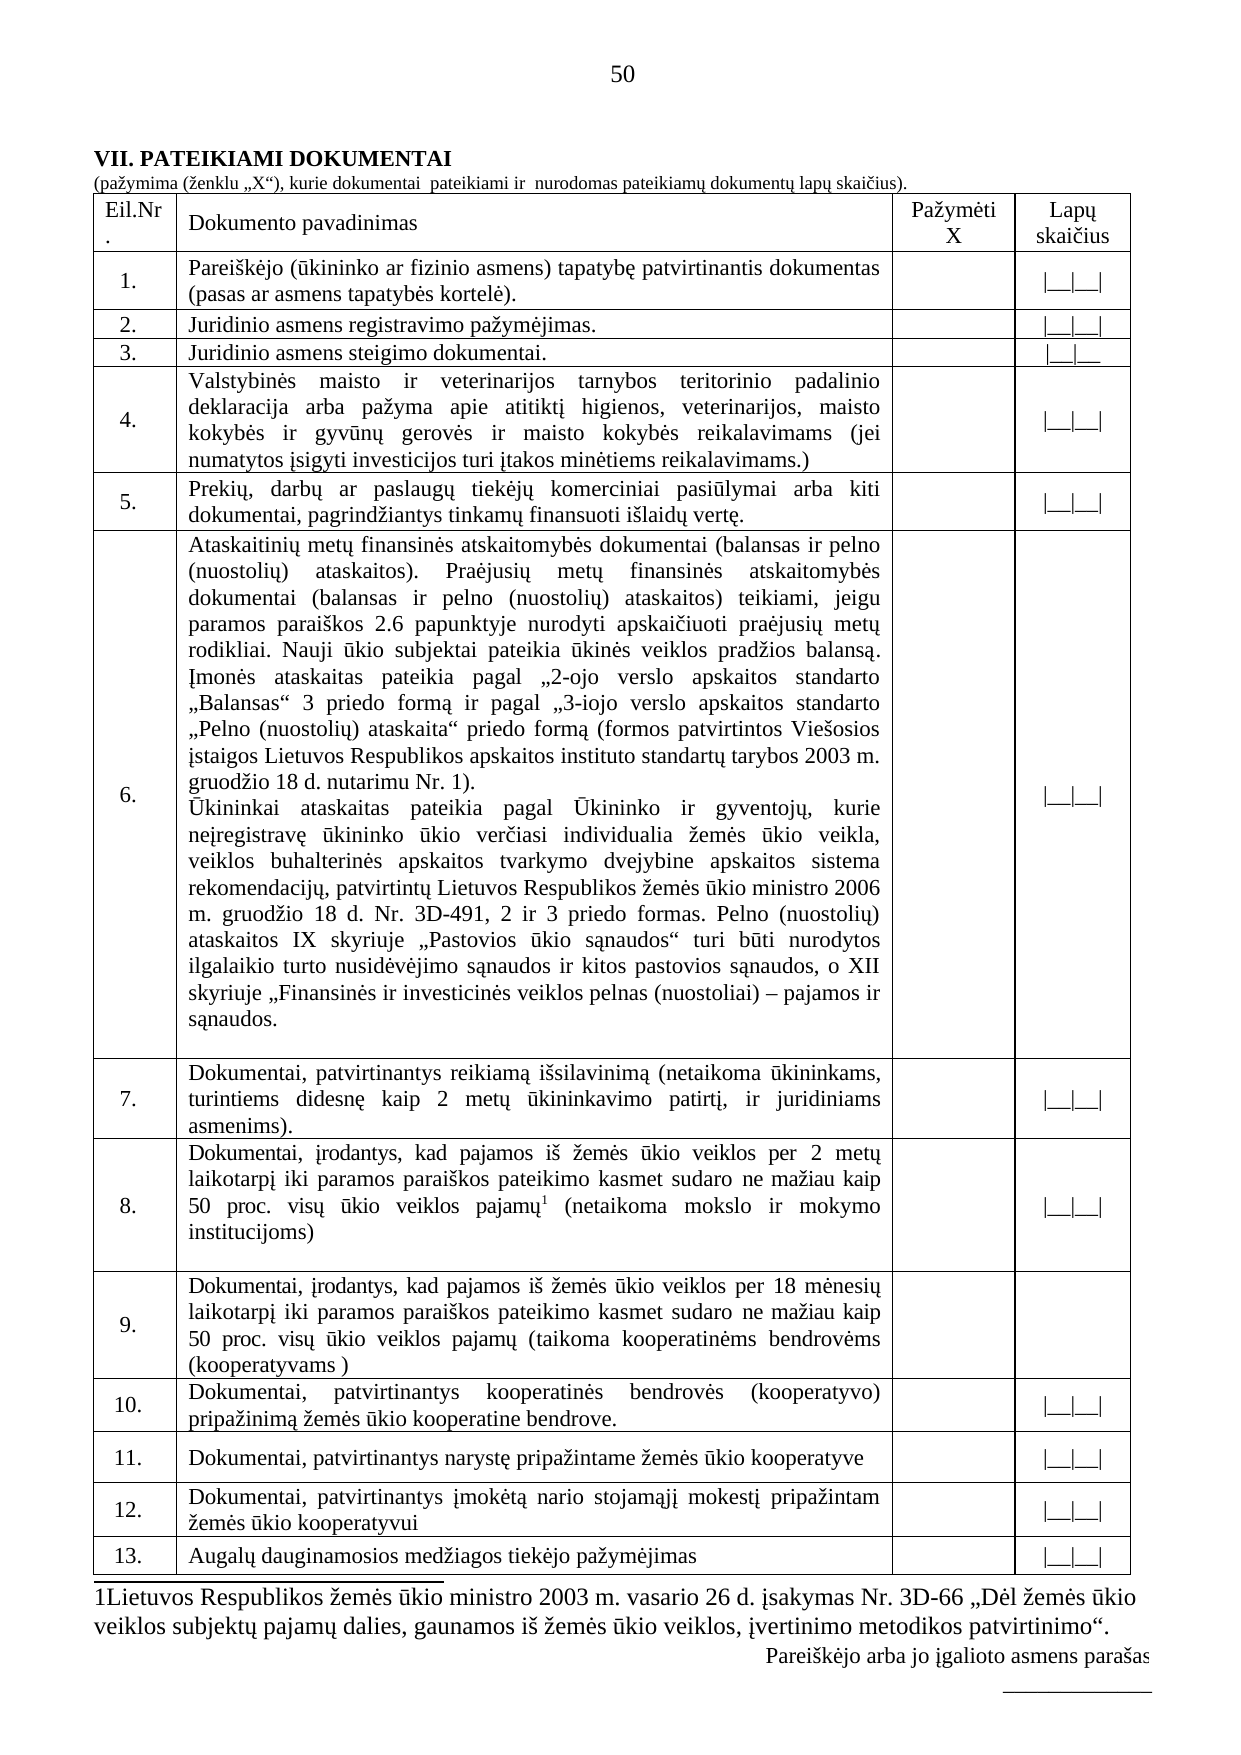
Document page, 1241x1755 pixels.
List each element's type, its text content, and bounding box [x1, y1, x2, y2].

table_cell Dokumentai, įrodantys, kad pajamos iš žemės ūkio veiklos per 2 metų laikotarpį iki paramos paraiškos pateikimo kasmet sudaro ne mažiau kaip 50 proc. visų ūkio veiklos pajamų (netaikoma mokslo ir mokymo institucijoms) [177, 1139, 892, 1271]
table_cell |__|__| [1016, 1059, 1130, 1138]
table_cell [893, 1059, 1014, 1138]
table_cell 1. [94, 252, 176, 309]
table_cell [893, 1139, 1014, 1271]
table_header Pažymėti X [893, 194, 1014, 251]
table_cell Ataskaitinių metų finansinės atskaitomybės dokumentai (balansas ir pelno (nuostolių) ataskaitos). Praėjusių metų finansinės atskaitomybės dokumentai (balansas ir pelno (nuostolių) ataskaitos) teikiami, jeigu paramos paraiškos 2.6 papunktyje nurodyti apskaičiuoti praėjusių metų rodikliai. Nauji ūkio subjektai pateikia ūkinės veiklos pradžios balansą. Įmonės ataskaitas pateikia pagal „2-ojo verslo apskaitos standarto „Balansas“ 3 priedo formą ir pagal „3-iojo verslo apskaitos standarto „Pelno (nuostolių) ataskaita“ priedo formą (formos patvirtintos Viešosios įstaigos Lietuvos Respublikos apskaitos instituto standartų tarybos 2003 m. gruodžio 18 d. nutarimu Nr. 1). Ūkininkai ataskaitas pateikia pagal Ūkininko ir gyventojų, kurie neįregistravę ūkininko ūkio verčiasi individualia žemės ūkio veikla, veiklos buhalterinės apskaitos tvarkymo dvejybine apskaitos sistema rekomendacijų, patvirtintų Lietuvos Respublikos žemės ūkio ministro 2006 m. gruodžio 18 d. Nr. 3D-491, 2 ir 3 priedo formas. Pelno (nuostolių) ataskaitos IX skyriuje „Pastovios ūkio sąnaudos“ turi būti nurodytos ilgalaikio turto nusidėvėjimo sąnaudos ir kitos pastovios sąnaudos, o XII skyriuje „Finansinės ir investicinės veiklos pelnas (nuostoliai) – pajamos ir sąnaudos. [177, 531, 892, 1058]
table_cell |__|__| [1016, 1139, 1130, 1271]
table_cell 7. [94, 1059, 176, 1138]
table_header Dokumento pavadinimas [177, 194, 892, 251]
table_cell [893, 1432, 1014, 1482]
table_cell 5. [94, 473, 176, 530]
table_cell 3. [94, 339, 176, 366]
table_cell |__|__| [1016, 367, 1130, 472]
table_cell Prekių, darbų ar paslaugų tiekėjų komerciniai pasiūlymai arba kiti dokumentai, pagrindžiantys tinkamų finansuoti išlaidų vertę. [177, 473, 892, 530]
table_cell [893, 252, 1014, 309]
table_cell 11. [94, 1432, 176, 1482]
table_cell [893, 531, 1014, 1058]
table_cell [893, 1379, 1014, 1431]
table_cell [893, 339, 1014, 366]
table_cell [893, 367, 1014, 472]
table_cell Pareiškėjo (ūkininko ar fizinio asmens) tapatybę patvirtinantis dokumentas (pasas ar asmens tapatybės kortelė). [177, 252, 892, 309]
table_cell [893, 473, 1014, 530]
text (pažymima (ženklu „X“), kurie dokumentai pateikiami ir nurodomas pateikiamų dokumentų lapų skaičius). [94, 172, 1152, 193]
table_cell 13. [94, 1537, 176, 1574]
table_cell [893, 1537, 1014, 1574]
table_cell |__|__| [1016, 252, 1130, 309]
table_cell |__|__| [1016, 473, 1130, 530]
table_header Eil.Nr. [94, 194, 176, 251]
table_cell [893, 1483, 1014, 1536]
table_cell Dokumentai, patvirtinantys reikiamą išsilavinimą (netaikoma ūkininkams, turintiems didesnę kaip 2 metų ūkininkavimo patirtį, ir juridiniams asmenims). [177, 1059, 892, 1138]
table_cell Augalų dauginamosios medžiagos tiekėjo pažymėjimas [177, 1537, 892, 1574]
table_cell Dokumentai, patvirtinantys įmokėtą nario stojamąjį mokestį pripažintam žemės ūkio kooperatyvui [177, 1483, 892, 1536]
table_cell Valstybinės maisto ir veterinarijos tarnybos teritorinio padalinio deklaracija arba pažyma apie atitiktį higienos, veterinarijos, maisto kokybės ir gyvūnų gerovės ir maisto kokybės reikalavimams (jei numatytos įsigyti investicijos turi įtakos minėtiems reikalavimams.) [177, 367, 892, 472]
table_cell |__|__| [1016, 1379, 1130, 1431]
table_cell |__|__| [1016, 1483, 1130, 1536]
table_cell [893, 310, 1014, 338]
table_cell [893, 1272, 1014, 1377]
table_cell |__|__| [1016, 531, 1130, 1058]
table_cell Juridinio asmens registravimo pažymėjimas. [177, 310, 892, 338]
table_cell 6. [94, 531, 176, 1058]
table_cell Dokumentai, patvirtinantys kooperatinės bendrovės (kooperatyvo) pripažinimą žemės ūkio kooperatine bendrove. [177, 1379, 892, 1431]
table_cell |__|__ [1016, 339, 1130, 366]
table_cell Dokumentai, patvirtinantys narystę pripažintame žemės ūkio kooperatyve [177, 1432, 892, 1482]
table_cell Dokumentai, įrodantys, kad pajamos iš žemės ūkio veiklos per 18 mėnesių laikotarpį iki paramos paraiškos pateikimo kasmet sudaro ne mažiau kaip 50 proc. visų ūkio veiklos pajamų (taikoma kooperatinėms bendrovėms (kooperatyvams ) [177, 1272, 892, 1377]
table_header Lapų skaičius [1016, 194, 1130, 251]
table_cell 8. [94, 1139, 176, 1271]
table_cell 10. [94, 1379, 176, 1431]
table_cell 2. [94, 310, 176, 338]
table_cell |__|__| [1016, 1537, 1130, 1574]
text VII. PATEIKIAMi DOKUMENTAI [94, 145, 1152, 172]
table_cell |__|__| [1016, 310, 1130, 338]
table_cell |__|__| [1016, 1432, 1130, 1482]
table_cell 12. [94, 1483, 176, 1536]
table_cell Juridinio asmens steigimo dokumentai. [177, 339, 892, 366]
table_cell 4. [94, 367, 176, 472]
table_cell [1016, 1272, 1130, 1377]
table_cell 9. [94, 1272, 176, 1377]
